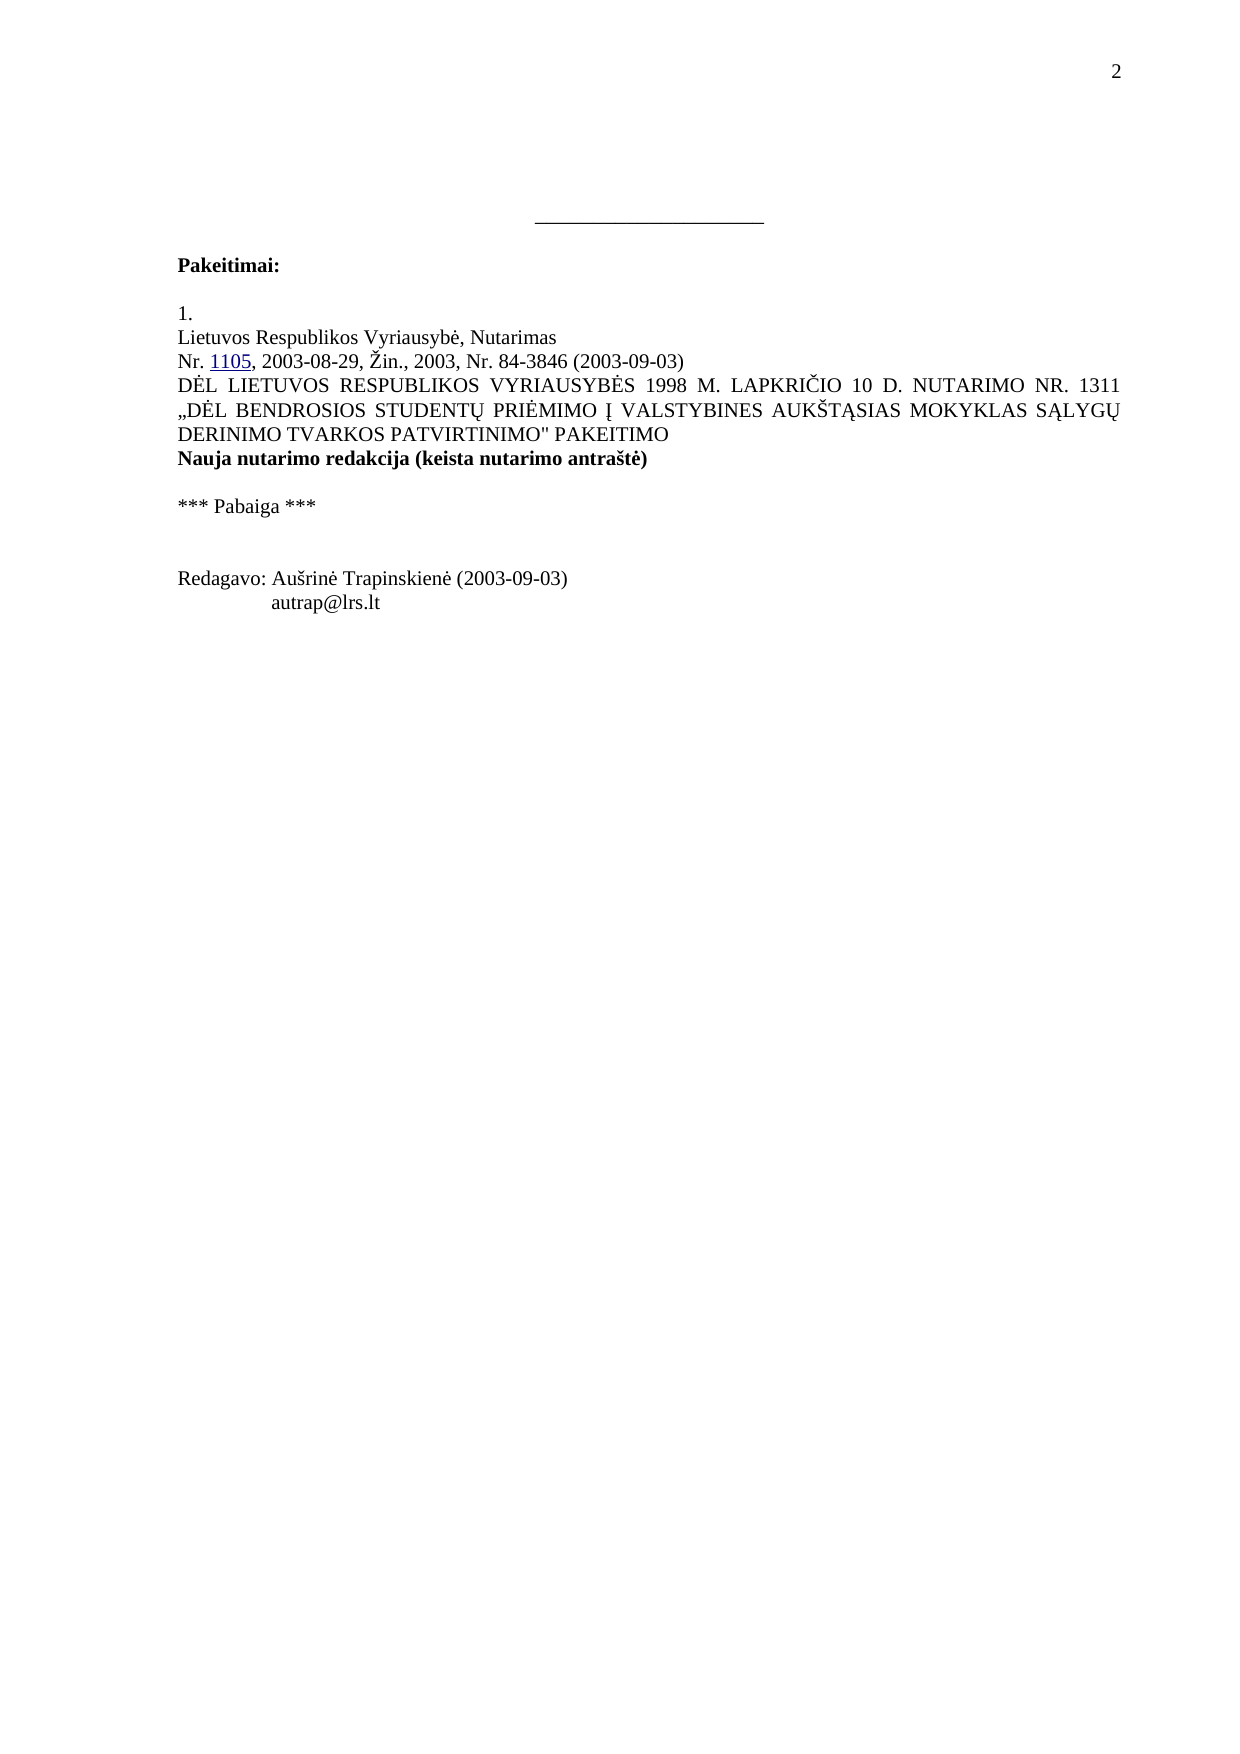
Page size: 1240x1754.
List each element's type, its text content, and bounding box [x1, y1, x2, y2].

text *** Pabaiga *** [177, 494, 1122, 518]
text Nr. 1105, 2003-08-29, Žin., 2003, Nr. 84-3846 (2003-09-03) [177, 349, 1122, 373]
text Pakeitimai: [177, 253, 1122, 277]
text DĖL LIETUVOS RESPUBLIKOS VYRIAUSYBĖS 1998 M. LAPKRIČIO 10 D. NUTARIMO NR. 1311 „DĖL BENDROSIOS STUDENTŲ PRIĖMIMO Į VALSTYBINES AUKŠTĄSIAS MOKYKLAS SĄLYGŲ DERINIMO TVARKOS PATVIRTINIMO" PAKEITIMO [177, 373, 1122, 446]
text Lietuvos Respublikos Vyriausybė, Nutarimas [177, 325, 1122, 349]
text Nauja nutarimo redakcija (keista nutarimo antraštė) [177, 446, 1122, 470]
text Redagavo: Aušrinė Trapinskienė (2003-09-03) [177, 566, 1122, 590]
text 1. [177, 301, 1122, 325]
text ____________________ [177, 200, 1122, 227]
text autrap@lrs.lt [177, 590, 1122, 614]
